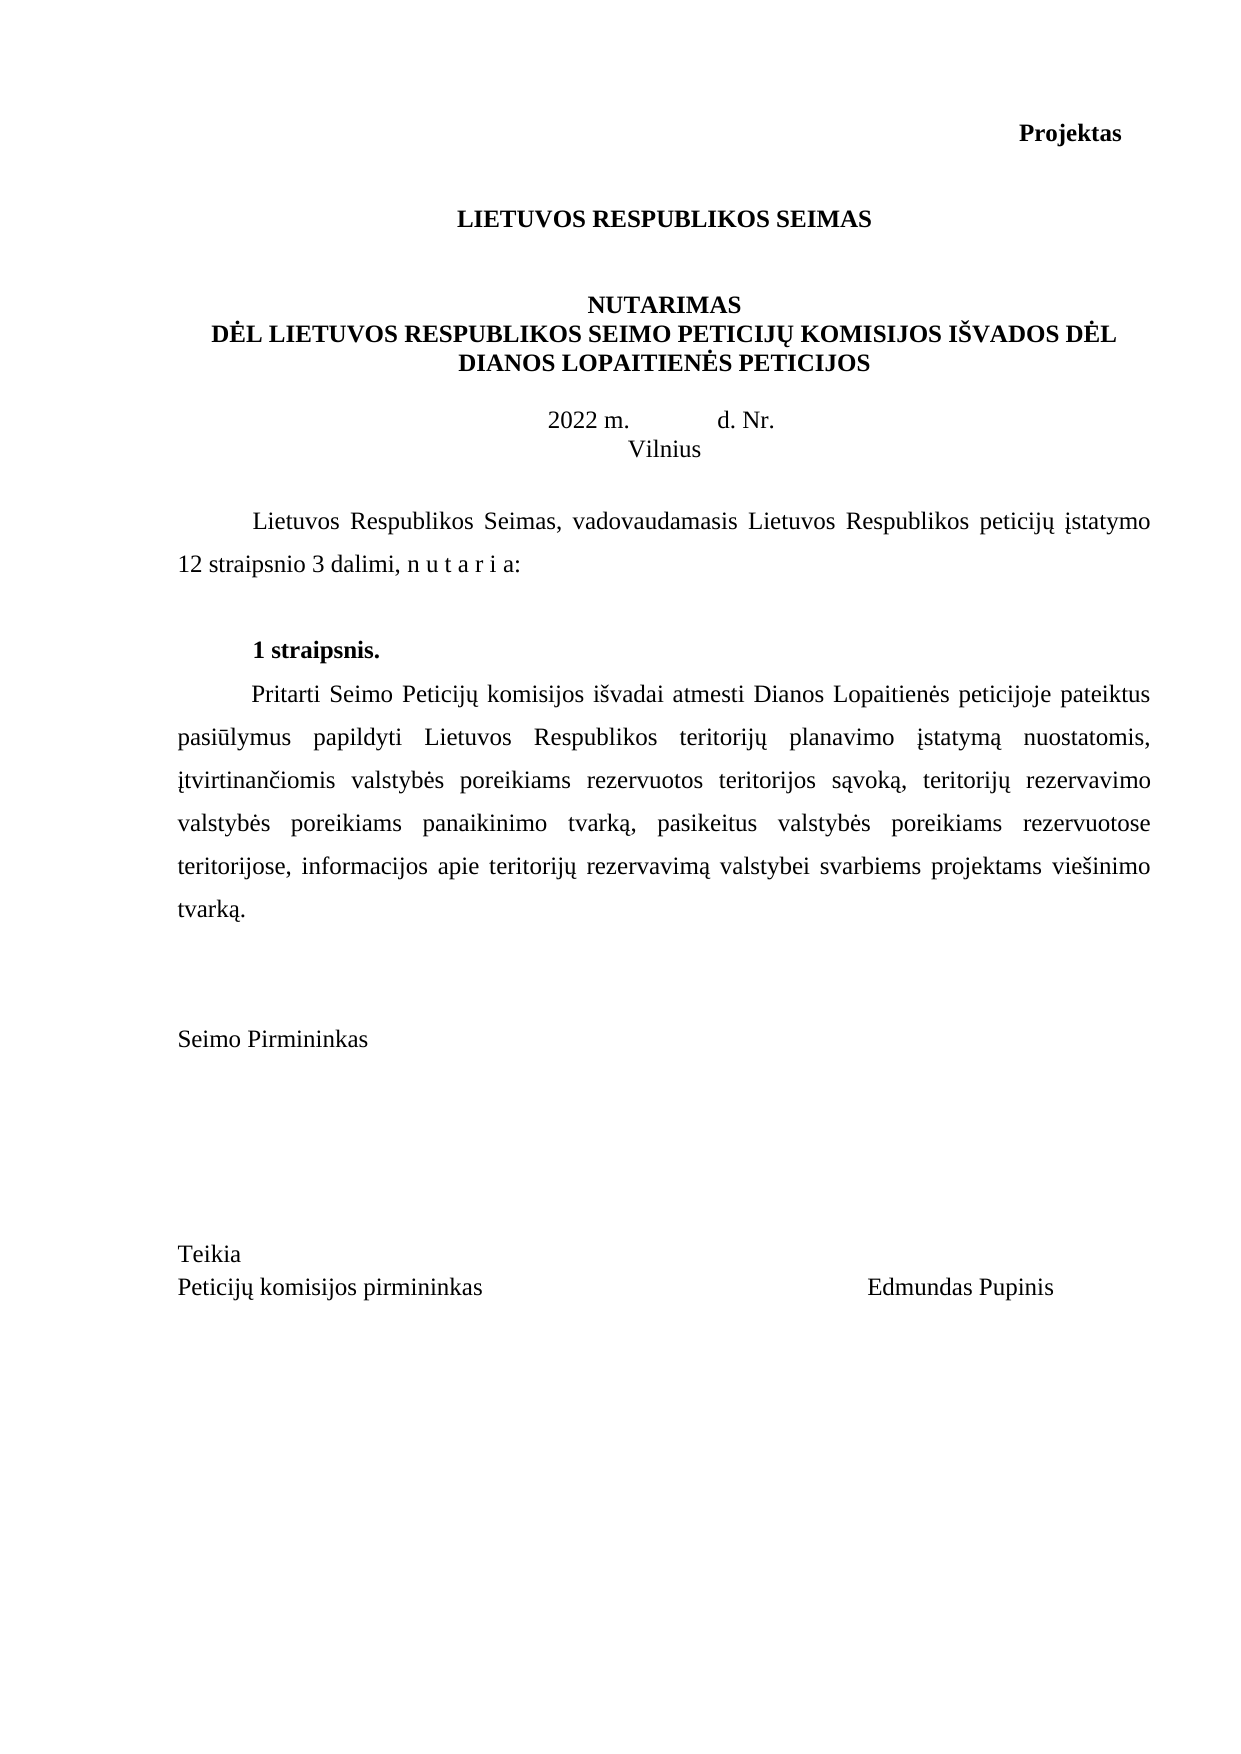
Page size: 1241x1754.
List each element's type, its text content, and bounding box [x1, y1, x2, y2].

text 1 straipsnis. [177, 636, 1152, 664]
text LIETUVOS RESPUBLIKOS SEIMAS [177, 204, 1152, 233]
text 2022 m. d. Nr. [177, 406, 1152, 434]
text Lietuvos Respublikos Seimas, vadovaudamasis Lietuvos Respublikos peticijų įstatymo 12 straipsnio 3 dalimi, nutaria: [177, 506, 1152, 578]
text DĖL LIETUVOS RESPUBLIKOS SEIMO PETICIJŲ KOMISIJOS IŠVADOS DĖL DIANOS LOPAITIENĖS PETICIJOS [177, 319, 1152, 377]
text Vilnius [177, 434, 1152, 463]
text Pritarti Seimo Peticijų komisijos išvadai atmesti Dianos Lopaitienės peticijoje pateiktus pasiūlymus papildyti Lietuvos Respublikos teritorijų planavimo įstatymą nuostatomis, įtvirtinančiomis valstybės poreikiams rezervuotos teritorijos sąvoką, teritorijų rezervavimo valstybės poreikiams panaikinimo tvarką, pasikeitus valstybės poreikiams rezervuotose teritorijose, informacijos apie teritorijų rezervavimą valstybei svarbiems projektams viešinimo tvarką. [177, 679, 1152, 923]
text Peticijų komisijos pirmininkas Edmundas Pupinis [177, 1272, 1152, 1301]
text NUTARIMAS [177, 291, 1152, 319]
text Teikia [177, 1239, 1152, 1268]
text Projektas [1019, 118, 1152, 147]
text Seimo Pirmininkas [177, 1024, 1152, 1052]
